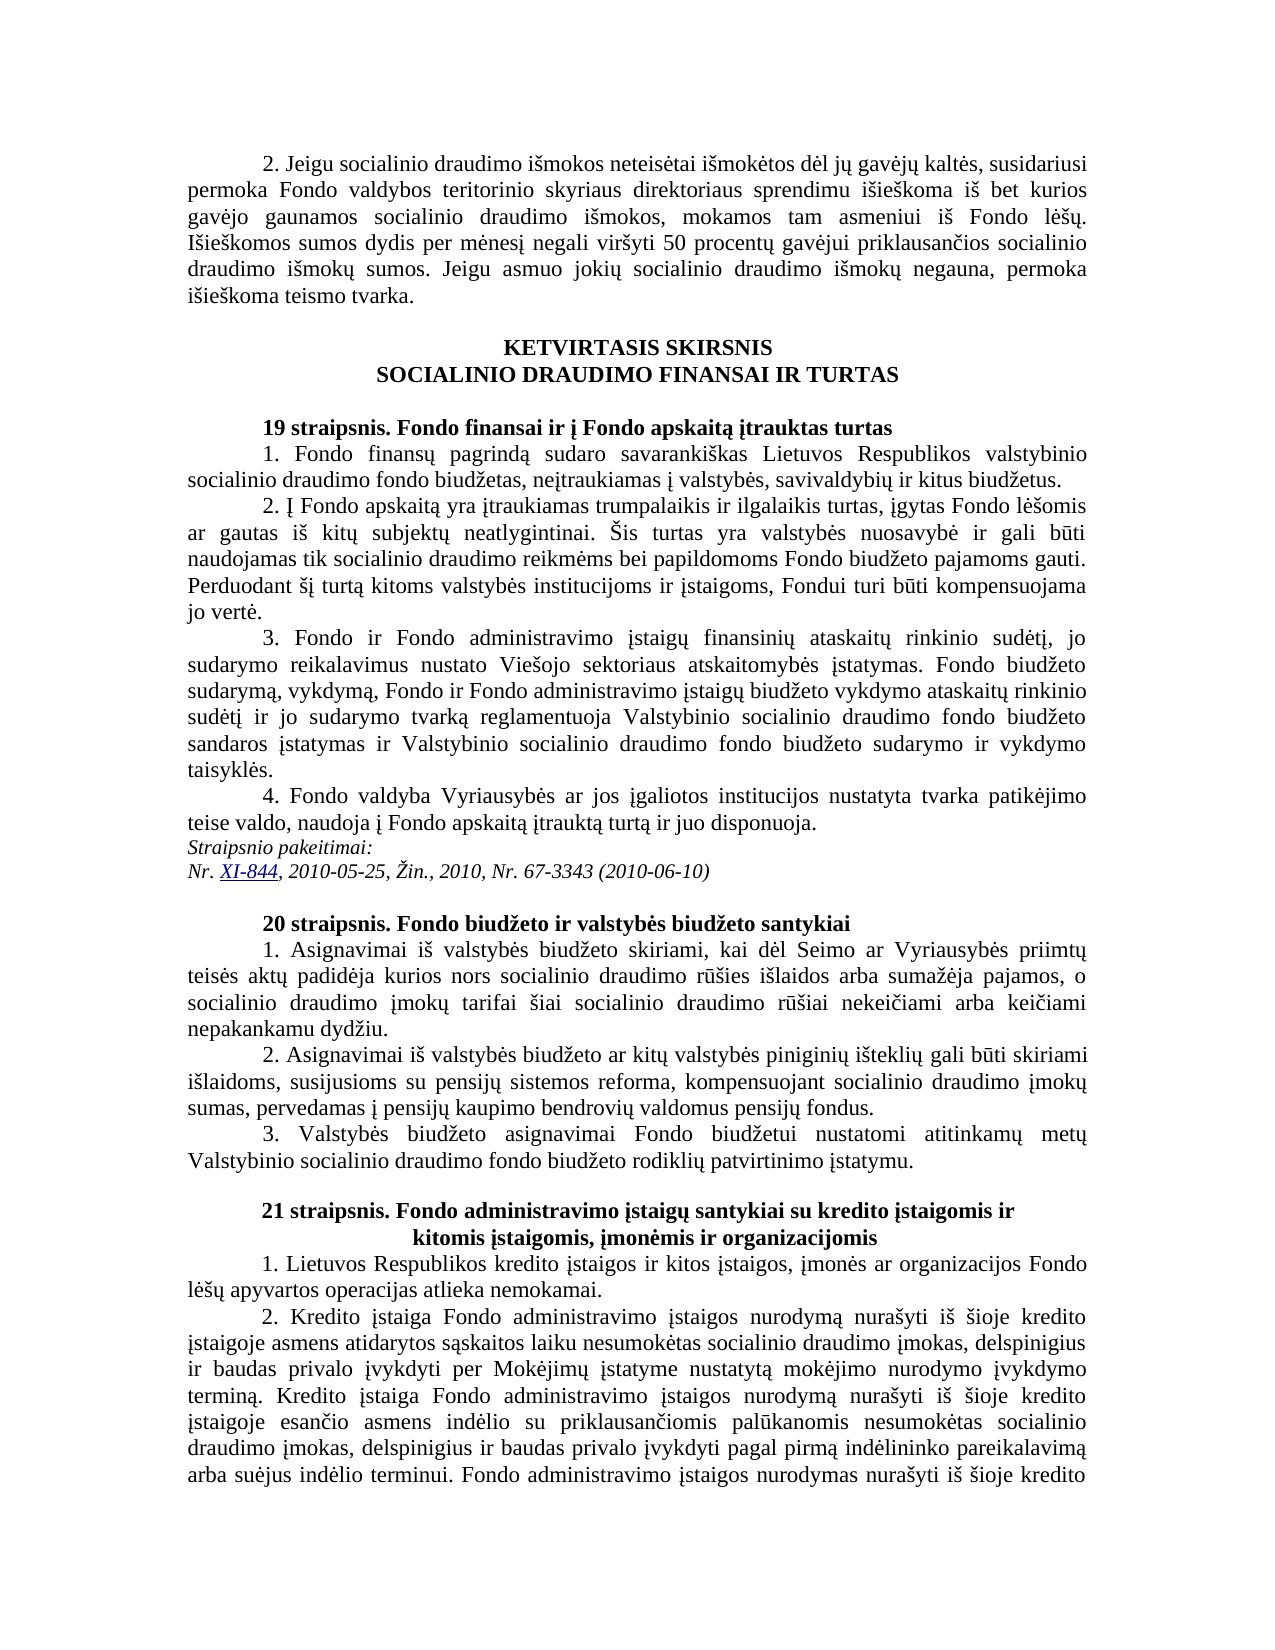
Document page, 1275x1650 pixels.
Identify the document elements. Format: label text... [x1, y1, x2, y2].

text 4. Fondo valdyba Vyriausybės ar jos įgaliotos institucijos nustatyta tvarka patikėjimo teise valdo, naudoja į Fondo apskaitą įtrauktą turtą ir juo disponuoja. [187, 782, 1087, 835]
text Nr. XI-844, 2010-05-25, Žin., 2010, Nr. 67-3343 (2010-06-10) [187, 859, 1087, 883]
text 19 straipsnis. Fondo finansai ir į Fondo apskaitą įtrauktas turtas [187, 413, 1088, 440]
text 1. Asignavimai iš valstybės biudžeto skiriami, kai dėl Seimo ar Vyriausybės priimtų teisės aktų padidėja kurios nors socialinio draudimo rūšies išlaidos arba sumažėja pajamos, o socialinio draudimo įmokų tarifai šiai socialinio draudimo rūšiai nekeičiami arba keičiami nepakankamu dydžiu. [187, 936, 1088, 1041]
text 1. Lietuvos Respublikos kredito įstaigos ir kitos įstaigos, įmonės ar organizacijos Fondo lėšų apyvartos operacijas atlieka nemokamai. [187, 1250, 1087, 1303]
text kitomis įstaigomis, įmonėmis ir organizacijomis [337, 1224, 1087, 1250]
text 2. Jeigu socialinio draudimo išmokos neteisėtai išmokėtos dėl jų gavėjų kaltės, susidariusi permoka Fondo valdybos teritorinio skyriaus direktoriaus sprendimu išieškoma iš bet kurios gavėjo gaunamos socialinio draudimo išmokos, mokamos tam asmeniui iš Fondo lėšų. Išieškomos sumos dydis per mėnesį negali viršyti 50 procentų gavėjui priklausančios socialinio draudimo išmokų sumos. Jeigu asmuo jokių socialinio draudimo išmokų negauna, permoka išieškoma teismo tvarka. [187, 150, 1088, 308]
text 3. Fondo ir Fondo administravimo įstaigų finansinių ataskaitų rinkinio sudėtį, jo sudarymo reikalavimus nustato Viešojo sektoriaus atskaitomybės įstatymas. Fondo biudžeto sudarymą, vykdymą, Fondo ir Fondo administravimo įstaigų biudžeto vykdymo ataskaitų rinkinio sudėtį ir jo sudarymo tvarką reglamentuoja Valstybinio socialinio draudimo fondo biudžeto sandaros įstatymas ir Valstybinio socialinio draudimo fondo biudžeto sudarymo ir vykdymo taisyklės. [187, 624, 1087, 782]
text 2. Į Fondo apskaitą yra įtraukiamas trumpalaikis ir ilgalaikis turtas, įgytas Fondo lėšomis ar gautas iš kitų subjektų neatlygintinai. Šis turtas yra valstybės nuosavybė ir gali būti naudojamas tik socialinio draudimo reikmėms bei papildomoms Fondo biudžeto pajamoms gauti. Perduodant šį turtą kitoms valstybės institucijoms ir įstaigoms, Fondui turi būti kompensuojama jo vertė. [187, 493, 1087, 624]
text 2. Kredito įstaiga Fondo administravimo įstaigos nurodymą nurašyti iš šioje kredito įstaigoje asmens atidarytos sąskaitos laiku nesumokėtas socialinio draudimo įmokas, delspinigius ir baudas privalo įvykdyti per Mokėjimų įstatyme nustatytą mokėjimo nurodymo įvykdymo terminą. Kredito įstaiga Fondo administravimo įstaigos nurodymą nurašyti iš šioje kredito įstaigoje esančio asmens indėlio su priklausančiomis palūkanomis nesumokėtas socialinio draudimo įmokas, delspinigius ir baudas privalo įvykdyti pagal pirmą indėlininko pareikalavimą arba suėjus indėlio terminui. Fondo administravimo įstaigos nurodymas nurašyti iš šioje kredito [187, 1303, 1087, 1487]
text 20 straipsnis. Fondo biudžeto ir valstybės biudžeto santykiai [187, 910, 1088, 936]
subtitle Socialinio draudimo finansai ir turtas [187, 361, 1088, 387]
text KETVIRTASIS SKIRSNIS [187, 334, 1088, 361]
text 2. Asignavimai iš valstybės biudžeto ar kitų valstybės piniginių išteklių gali būti skiriami išlaidoms, susijusioms su pensijų sistemos reforma, kompensuojant socialinio draudimo įmokų sumas, pervedamas į pensijų kaupimo bendrovių valdomus pensijų fondus. [187, 1041, 1088, 1121]
text 1. Fondo finansų pagrindą sudaro savarankiškas Lietuvos Respublikos valstybinio socialinio draudimo fondo biudžetas, neįtraukiamas į valstybės, savivaldybių ir kitus biudžetus. [187, 440, 1088, 493]
text 21 straipsnis. Fondo administravimo įstaigų santykiai su kredito įstaigomis ir [187, 1197, 1087, 1224]
text 3. Valstybės biudžeto asignavimai Fondo biudžetui nustatomi atitinkamų metų Valstybinio socialinio draudimo fondo biudžeto rodiklių patvirtinimo įstatymu. [187, 1121, 1088, 1173]
text Straipsnio pakeitimai: [187, 835, 1088, 859]
